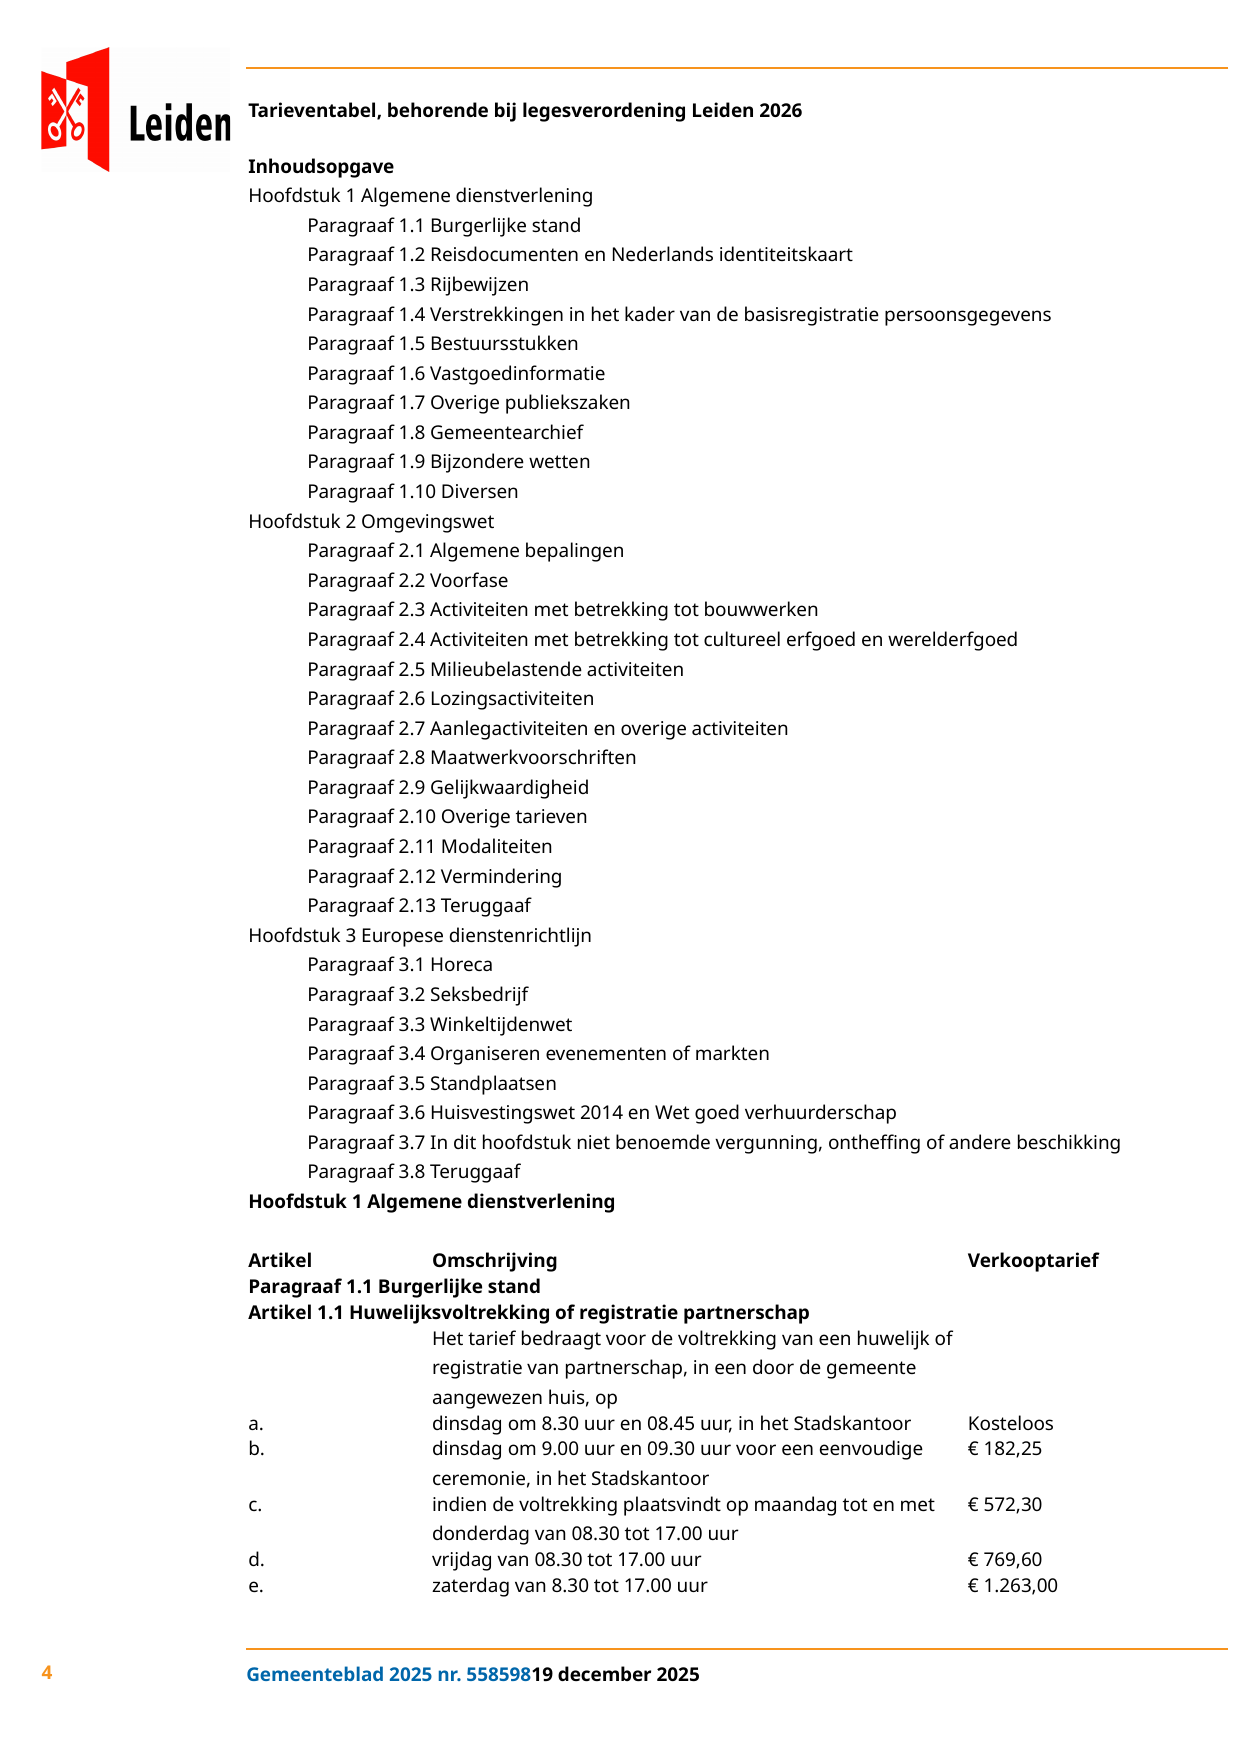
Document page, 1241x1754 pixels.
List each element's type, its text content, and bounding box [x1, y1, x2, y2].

list Paragraaf 1.3 Rijbewijzen [248, 271, 1152, 297]
table_cell c. [248, 1491, 432, 1546]
list Paragraaf 2.1 Algemene bepalingen [248, 537, 1152, 563]
list Paragraaf 3.5 Standplaatsen [248, 1070, 1152, 1096]
table_cell a. [248, 1410, 432, 1435]
list Paragraaf 1.1 Burgerlijke stand [248, 212, 1152, 238]
table_cell [248, 1325, 432, 1410]
table_cell dinsdag om 9.00 uur en 09.30 uur voor een eenvoudige ceremonie, in het Stadskantoor [432, 1435, 968, 1491]
table_cell Paragraaf 1.1 Burgerlijke stand [248, 1273, 1152, 1299]
table_cell € 182,25 [968, 1435, 1152, 1491]
list Paragraaf 1.8 Gemeentearchief [248, 419, 1152, 445]
table_cell indien de voltrekking plaatsvindt op maandag tot en met donderdag van 08.30 tot 17.00 uur [432, 1491, 968, 1546]
text Hoofdstuk 1 Algemene dienstverlening [248, 182, 1152, 208]
table_cell € 1.263,00 [968, 1572, 1152, 1597]
table_cell € 769,60 [968, 1546, 1152, 1572]
text Tarieventabel, behorende bij legesverordening Leiden 2026 [248, 95, 1152, 123]
list Paragraaf 1.7 Overige publiekszaken [248, 389, 1152, 415]
text Hoofdstuk 2 Omgevingswet [248, 508, 1152, 534]
list Paragraaf 2.13 Teruggaaf [248, 892, 1152, 918]
table_cell Artikel 1.1 Huwelijksvoltrekking of registratie partnerschap [248, 1299, 1152, 1325]
table_cell zaterdag van 8.30 tot 17.00 uur [432, 1572, 968, 1597]
list Paragraaf 1.10 Diversen [248, 478, 1152, 504]
list Paragraaf 1.5 Bestuursstukken [248, 330, 1152, 356]
table_cell € 572,30 [968, 1491, 1152, 1546]
table_cell dinsdag om 8.30 uur en 08.45 uur, in het Stadskantoor [432, 1410, 968, 1435]
list Paragraaf 3.7 In dit hoofdstuk niet benoemde vergunning, ontheffing of andere beschikking [248, 1129, 1152, 1155]
list Paragraaf 2.11 Modaliteiten [248, 833, 1152, 859]
list Paragraaf 2.3 Activiteiten met betrekking tot bouwwerken [248, 597, 1152, 622]
text Inhoudsopgave [248, 153, 1152, 179]
list Paragraaf 1.6 Vastgoedinformatie [248, 360, 1152, 386]
list Paragraaf 2.5 Milieubelastende activiteiten [248, 656, 1152, 682]
list Paragraaf 3.4 Organiseren evenementen of markten [248, 1040, 1152, 1066]
list Paragraaf 2.9 Gelijkwaardigheid [248, 774, 1152, 800]
table_cell e. [248, 1572, 432, 1597]
list Paragraaf 1.9 Bijzondere wetten [248, 449, 1152, 474]
list Paragraaf 3.8 Teruggaaf [248, 1159, 1152, 1184]
list Paragraaf 2.7 Aanlegactiviteiten en overige activiteiten [248, 715, 1152, 741]
table_cell Kosteloos [968, 1410, 1152, 1435]
text Hoofdstuk 1 Algemene dienstverlening [248, 1188, 1152, 1214]
table_cell d. [248, 1546, 432, 1572]
table_header Verkooptarief [968, 1248, 1152, 1273]
list Paragraaf 3.3 Winkeltijdenwet [248, 1011, 1152, 1037]
picture [41, 47, 231, 172]
table_cell [968, 1325, 1152, 1410]
table_header Omschrijving [432, 1248, 968, 1273]
list Paragraaf 2.2 Voorfase [248, 567, 1152, 593]
list Paragraaf 3.1 Horeca [248, 952, 1152, 977]
list Paragraaf 2.4 Activiteiten met betrekking tot cultureel erfgoed en werelderfgoed [248, 626, 1152, 652]
text Hoofdstuk 3 Europese dienstenrichtlijn [248, 922, 1152, 948]
list Paragraaf 1.4 Verstrekkingen in het kader van de basisregistratie persoonsgegevens [248, 301, 1152, 327]
list Paragraaf 1.2 Reisdocumenten en Nederlands identiteitskaart [248, 242, 1152, 267]
table_cell b. [248, 1435, 432, 1491]
list Paragraaf 2.12 Vermindering [248, 863, 1152, 889]
list Paragraaf 2.8 Maatwerkvoorschriften [248, 744, 1152, 770]
list Paragraaf 3.2 Seksbedrijf [248, 981, 1152, 1007]
table_cell Het tarief bedraagt voor de voltrekking van een huwelijk of registratie van partnerschap, in een door de gemeente aangewezen huis, op [432, 1325, 968, 1410]
table_header Artikel [248, 1248, 432, 1273]
list Paragraaf 2.6 Lozingsactiviteiten [248, 685, 1152, 711]
table_cell vrijdag van 08.30 tot 17.00 uur [432, 1546, 968, 1572]
list Paragraaf 2.10 Overige tarieven [248, 804, 1152, 829]
list Paragraaf 3.6 Huisvestingswet 2014 en Wet goed verhuurderschap [248, 1099, 1152, 1125]
